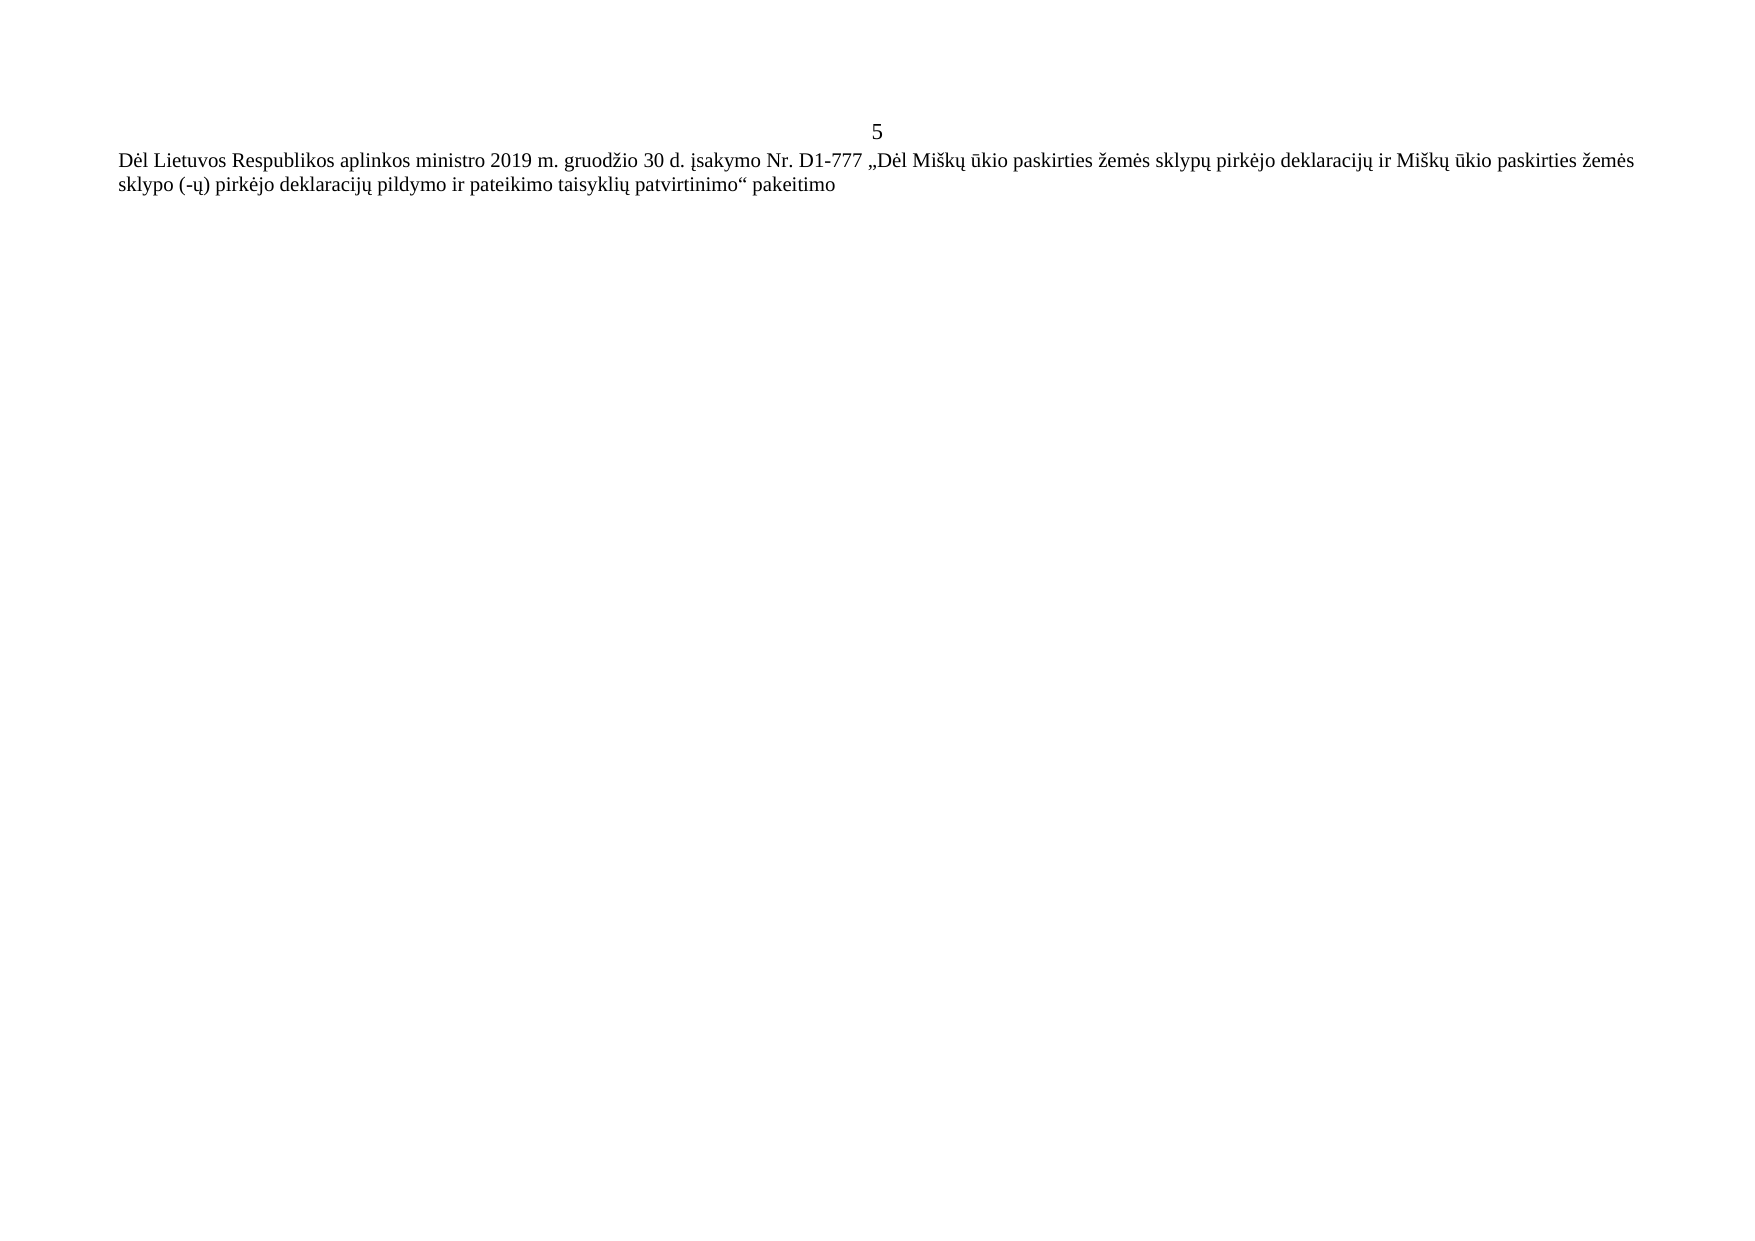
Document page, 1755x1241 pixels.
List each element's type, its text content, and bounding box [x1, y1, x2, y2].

text Dėl Lietuvos Respublikos aplinkos ministro 2019 m. gruodžio 30 d. įsakymo Nr. D1-777 „Dėl Miškų ūkio paskirties žemės sklypų pirkėjo deklaracijų ir Miškų ūkio paskirties žemės sklypo (-ų) pirkėjo deklaracijų pildymo ir pateikimo taisyklių patvirtinimo“ pakeitimo [118, 147, 1636, 196]
